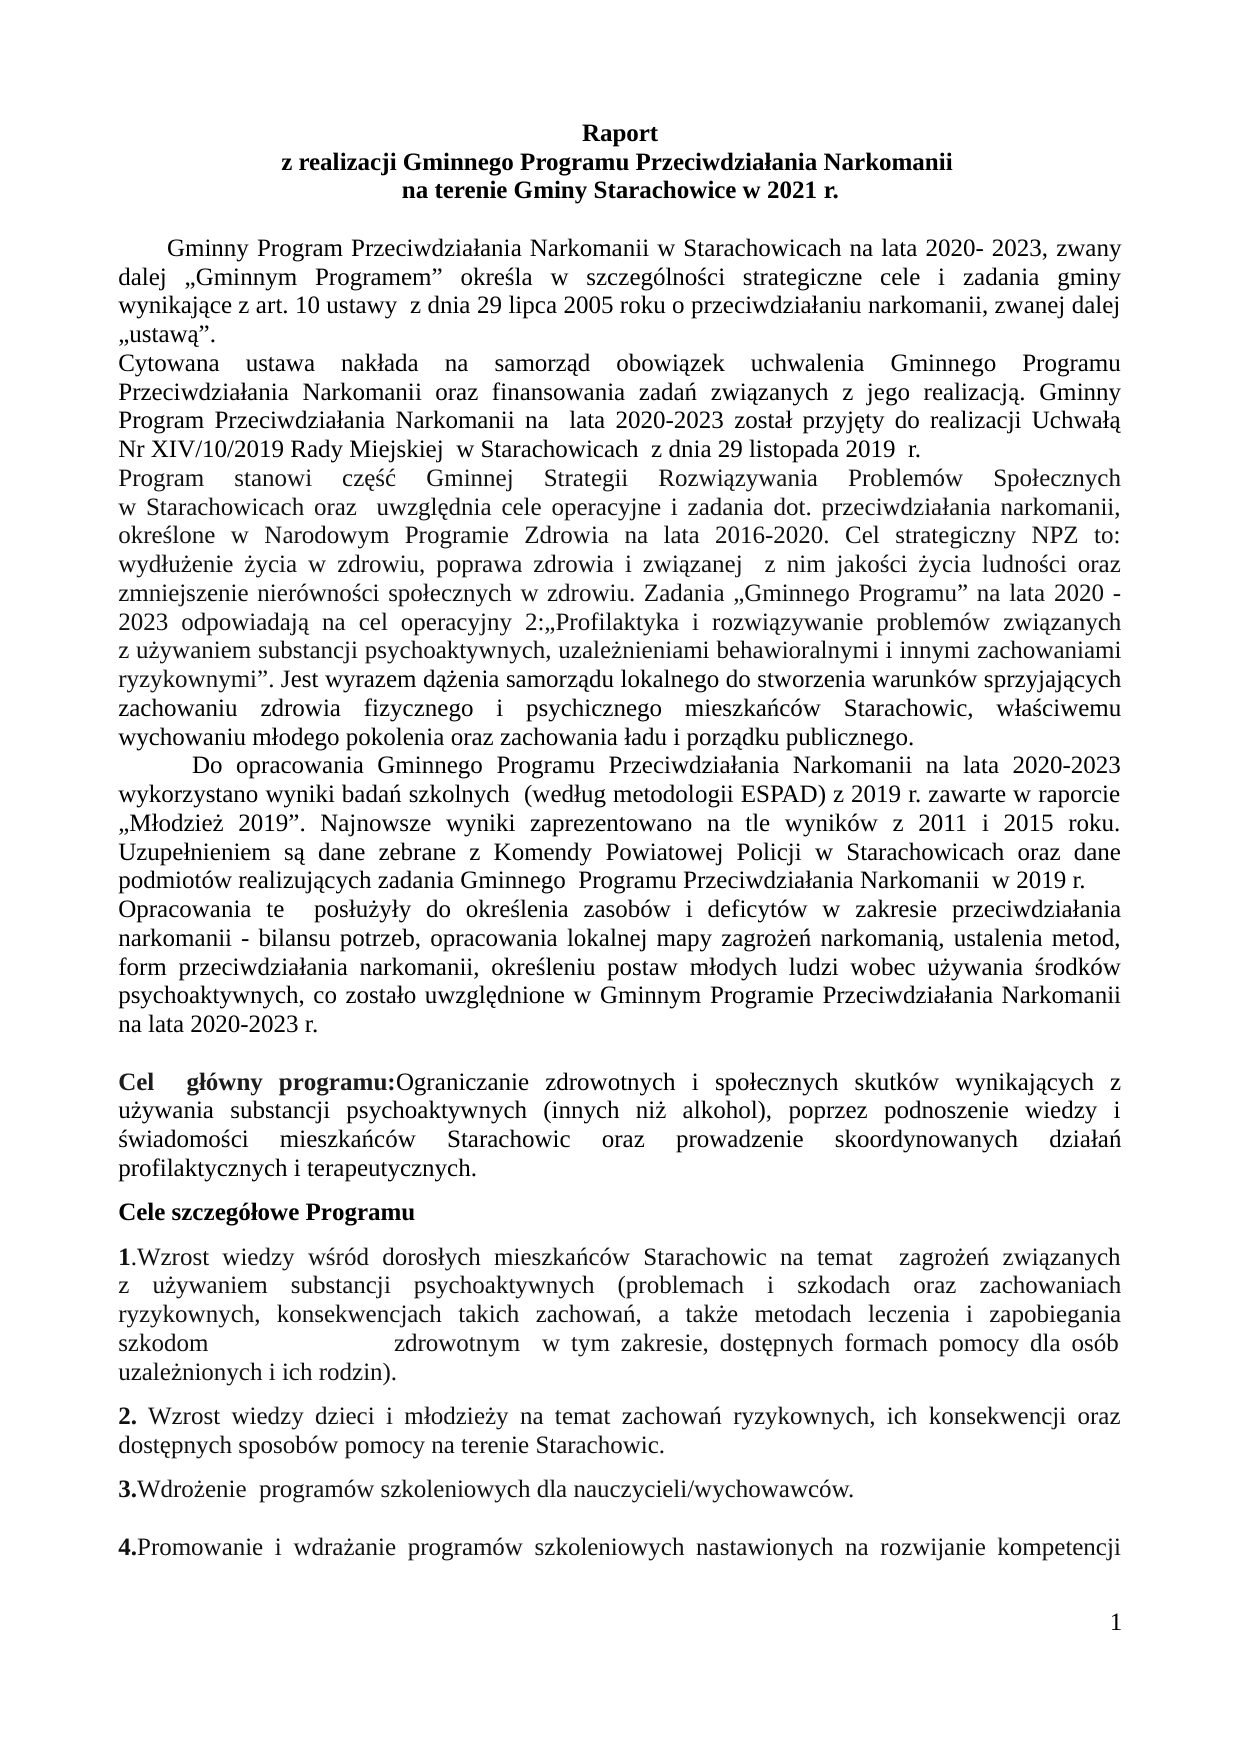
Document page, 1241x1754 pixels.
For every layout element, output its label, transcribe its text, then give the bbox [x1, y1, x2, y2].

text Do opracowania Gminnego Programu Przeciwdziałania Narkomanii na lata 2020-2023 wykorzystano wyniki badań szkolnych (według metodologii ESPAD) z 2019 r. zawarte w raporcie „Młodzież 2019”. Najnowsze wyniki zaprezentowano na tle wyników z 2011 i 2015 roku. Uzupełnieniem są dane zebrane z Komendy Powiatowej Policji w Starachowicach oraz dane podmiotów realizujących zadania Gminnego Programu Przeciwdziałania Narkomanii w 2019 r. [118, 751, 1122, 894]
text 3.Wdrożenie programów szkoleniowych dla nauczycieli/wychowawców. [118, 1474, 1122, 1503]
text Raport [118, 118, 1122, 147]
text Cel główny programu:Ograniczanie zdrowotnych i społecznych skutków wynikających z używania substancji psychoaktywnych (innych niż alkohol), poprzez podnoszenie wiedzy i świadomości mieszkańców Starachowic oraz prowadzenie skoordynowanych działań profilaktycznych i terapeutycznych. [118, 1067, 1122, 1182]
text Cytowana ustawa nakłada na samorząd obowiązek uchwalenia Gminnego Programu Przeciwdziałania Narkomanii oraz finansowania zadań związanych z jego realizacją. Gminny Program Przeciwdziałania Narkomanii na lata 2020-2023 został przyjęty do realizacji Uchwałą Nr XIV/10/2019 Rady Miejskiej w Starachowicach z dnia 29 listopada 2019 r. [118, 348, 1122, 463]
text Program stanowi część Gminnej Strategii Rozwiązywania Problemów Społecznych w Starachowicach oraz uwzględnia cele operacyjne i zadania dot. przeciwdziałania narkomanii, określone w Narodowym Programie Zdrowia na lata 2016-2020. Cel strategiczny NPZ to: wydłużenie życia w zdrowiu, poprawa zdrowia i związanej z nim jakości życia ludności oraz zmniejszenie nierówności społecznych w zdrowiu. Zadania „Gminnego Programu” na lata 2020 - 2023 odpowiadają na cel operacyjny 2:„Profilaktyka i rozwiązywanie problemów związanych z używaniem substancji psychoaktywnych, uzależnieniami behawioralnymi i innymi zachowaniami ryzykownymi”. Jest wyrazem dążenia samorządu lokalnego do stworzenia warunków sprzyjających zachowaniu zdrowia fizycznego i psychicznego mieszkańców Starachowic, właściwemu wychowaniu młodego pokolenia oraz zachowania ładu i porządku publicznego. [118, 463, 1122, 751]
text Opracowania te posłużyły do określenia zasobów i deficytów w zakresie przeciwdziałania narkomanii - bilansu potrzeb, opracowania lokalnej mapy zagrożeń narkomanią, ustalenia metod, form przeciwdziałania narkomanii, określeniu postaw młodych ludzi wobec używania środków psychoaktywnych, co zostało uwzględnione w Gminnym Programie Przeciwdziałania Narkomanii na lata 2020-2023 r. [118, 894, 1122, 1038]
text z realizacji Gminnego Programu Przeciwdziałania Narkomanii [118, 147, 1122, 176]
text Cele szczegółowe Programu [118, 1197, 1122, 1226]
text na terenie Gminy Starachowice w 2021 r. [118, 176, 1122, 204]
text 2. Wzrost wiedzy dzieci i młodzieży na temat zachowań ryzykownych, ich konsekwencji oraz dostępnych sposobów pomocy na terenie Starachowic. [118, 1401, 1122, 1459]
text 1.Wzrost wiedzy wśród dorosłych mieszkańców Starachowic na temat zagrożeń związanych z używaniem substancji psychoaktywnych (problemach i szkodach oraz zachowaniach ryzykownych, konsekwencjach takich zachowań, a także metodach leczenia i zapobiegania szkodom zdrowotnym w tym zakresie, dostępnych formach pomocy dla osób uzależnionych i ich rodzin). [118, 1242, 1122, 1386]
text Gminny Program Przeciwdziałania Narkomanii w Starachowicach na lata 2020- 2023, zwany dalej „Gminnym Programem” określa w szczególności strategiczne cele i zadania gminy wynikające z art. 10 ustawy z dnia 29 lipca 2005 roku o przeciwdziałaniu narkomanii, zwanej dalej „ustawą”. [118, 233, 1122, 348]
text 4.Promowanie i wdrażanie programów szkoleniowych nastawionych na rozwijanie kompetencji [118, 1532, 1122, 1561]
